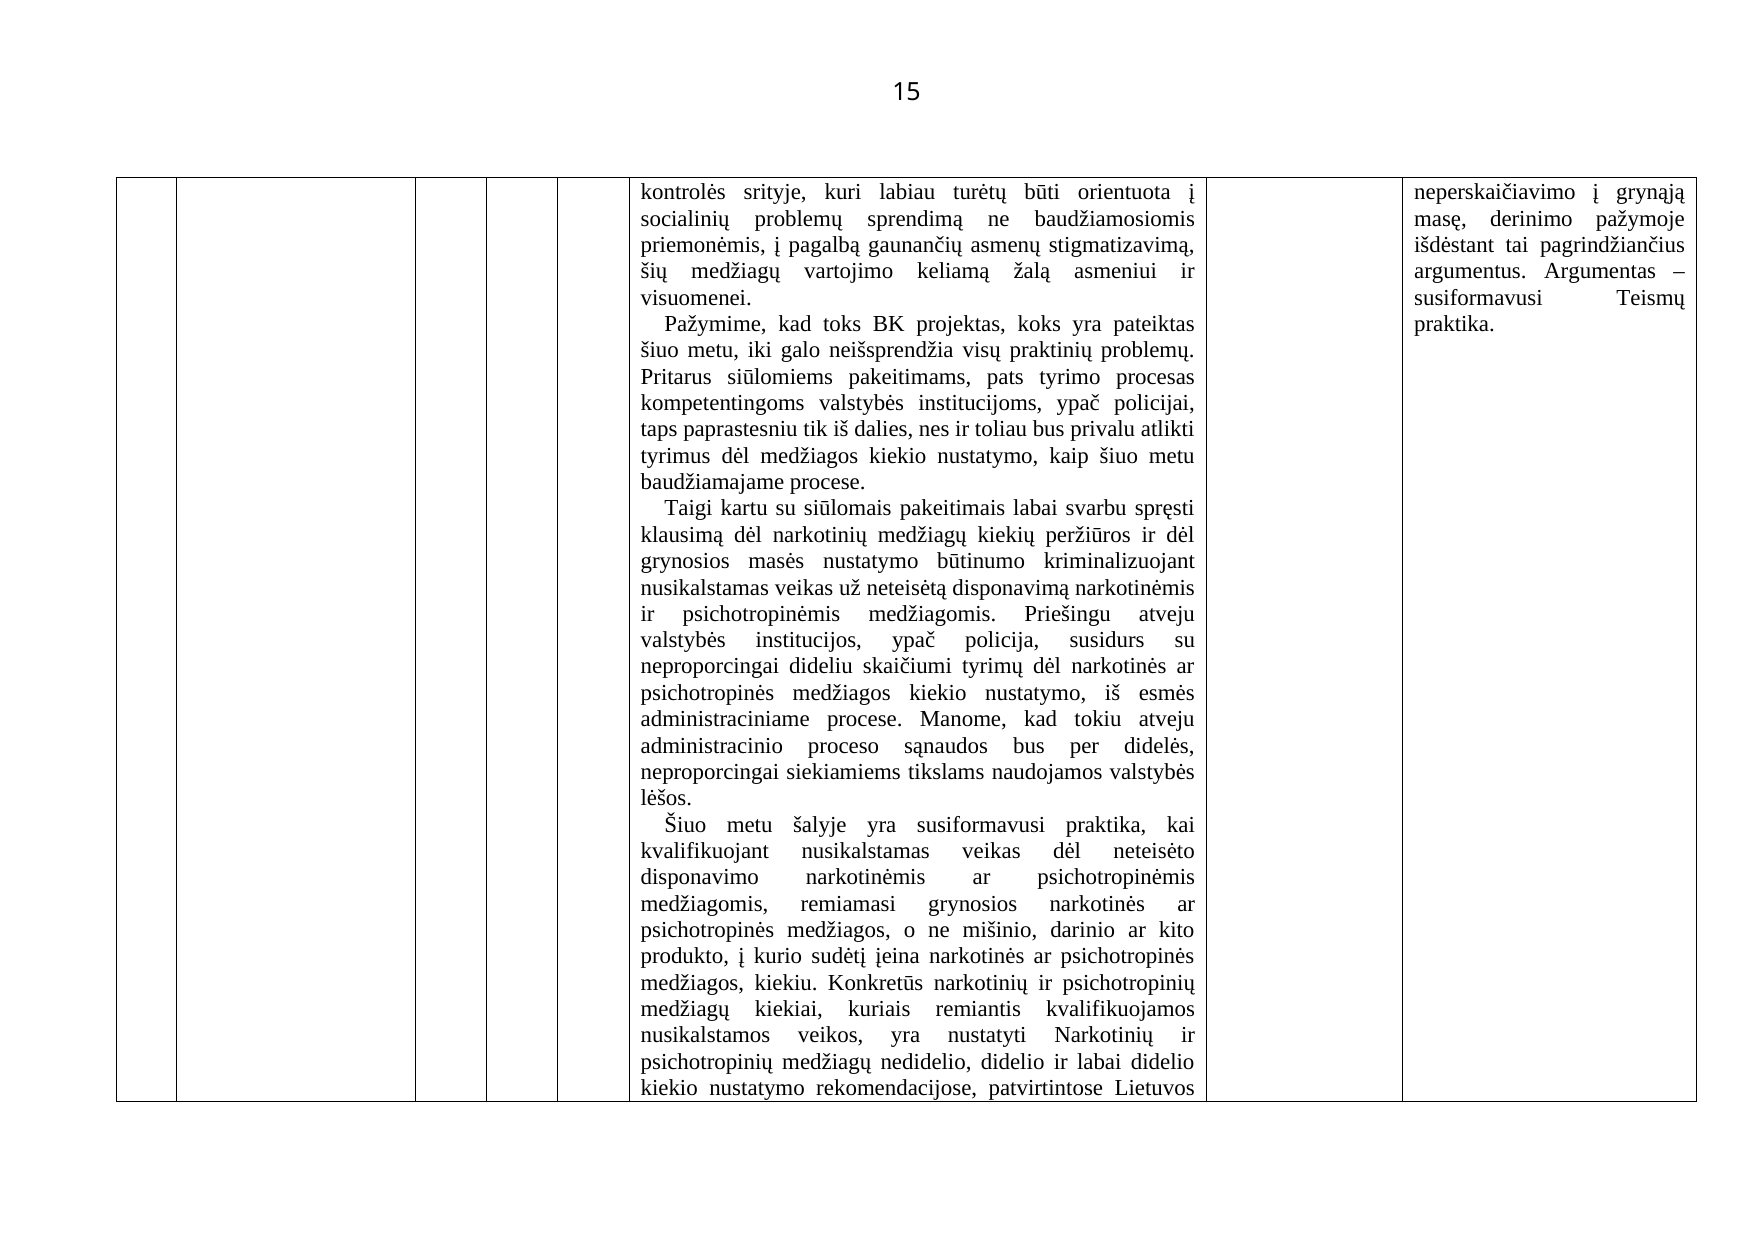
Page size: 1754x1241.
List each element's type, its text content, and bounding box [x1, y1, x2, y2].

table_cell [487, 178, 557, 1101]
table_cell neperskaičiavimo į grynąją masę, derinimo pažymoje išdėstant tai pagrindžiančius argumentus. Argumentas – susiformavusi Teismų praktika. [1403, 178, 1696, 1101]
table_cell [416, 178, 486, 1101]
table_cell [1207, 178, 1402, 1101]
table_cell [177, 178, 415, 1101]
table_cell kontrolės srityje, kuri labiau turėtų būti orientuota į socialinių problemų sprendimą ne baudžiamosiomis priemonėmis, į pagalbą gaunančių asmenų stigmatizavimą, šių medžiagų vartojimo keliamą žalą asmeniui ir visuomenei. Pažymime, kad toks BK projektas, koks yra pateiktas šiuo metu, iki galo neišsprendžia visų praktinių problemų. Pritarus siūlomiems pakeitimams, pats tyrimo procesas kompetentingoms valstybės institucijoms, ypač policijai, taps paprastesniu tik iš dalies, nes ir toliau bus privalu atlikti tyrimus dėl medžiagos kiekio nustatymo, kaip šiuo metu baudžiamajame procese. Taigi kartu su siūlomais pakeitimais labai svarbu spręsti klausimą dėl narkotinių medžiagų kiekių peržiūros ir dėl grynosios masės nustatymo būtinumo kriminalizuojant nusikalstamas veikas už neteisėtą disponavimą narkotinėmis ir psichotropinėmis medžiagomis. Priešingu atveju valstybės institucijos, ypač policija, susidurs su neproporcingai dideliu skaičiumi tyrimų dėl narkotinės ar psichotropinės medžiagos kiekio nustatymo, iš esmės administraciniame procese. Manome, kad tokiu atveju administracinio proceso sąnaudos bus per didelės, neproporcingai siekiamiems tikslams naudojamos valstybės lėšos. Šiuo metu šalyje yra susiformavusi praktika, kai kvalifikuojant nusikalstamas veikas dėl neteisėto disponavimo narkotinėmis ar psichotropinėmis medžiagomis, remiamasi grynosios narkotinės ar psichotropinės medžiagos, o ne mišinio, darinio ar kito produkto, į kurio sudėtį įeina narkotinės ar psichotropinės medžiagos, kiekiu. Konkretūs narkotinių ir psichotropinių medžiagų kiekiai, kuriais remiantis kvalifikuojamos nusikalstamos veikos, yra nustatyti Narkotinių ir psichotropinių medžiagų nedidelio, didelio ir labai didelio kiekio nustatymo rekomendacijose, patvirtintose Lietuvos [630, 178, 1206, 1101]
table_cell [558, 178, 629, 1101]
table_cell [117, 178, 176, 1101]
